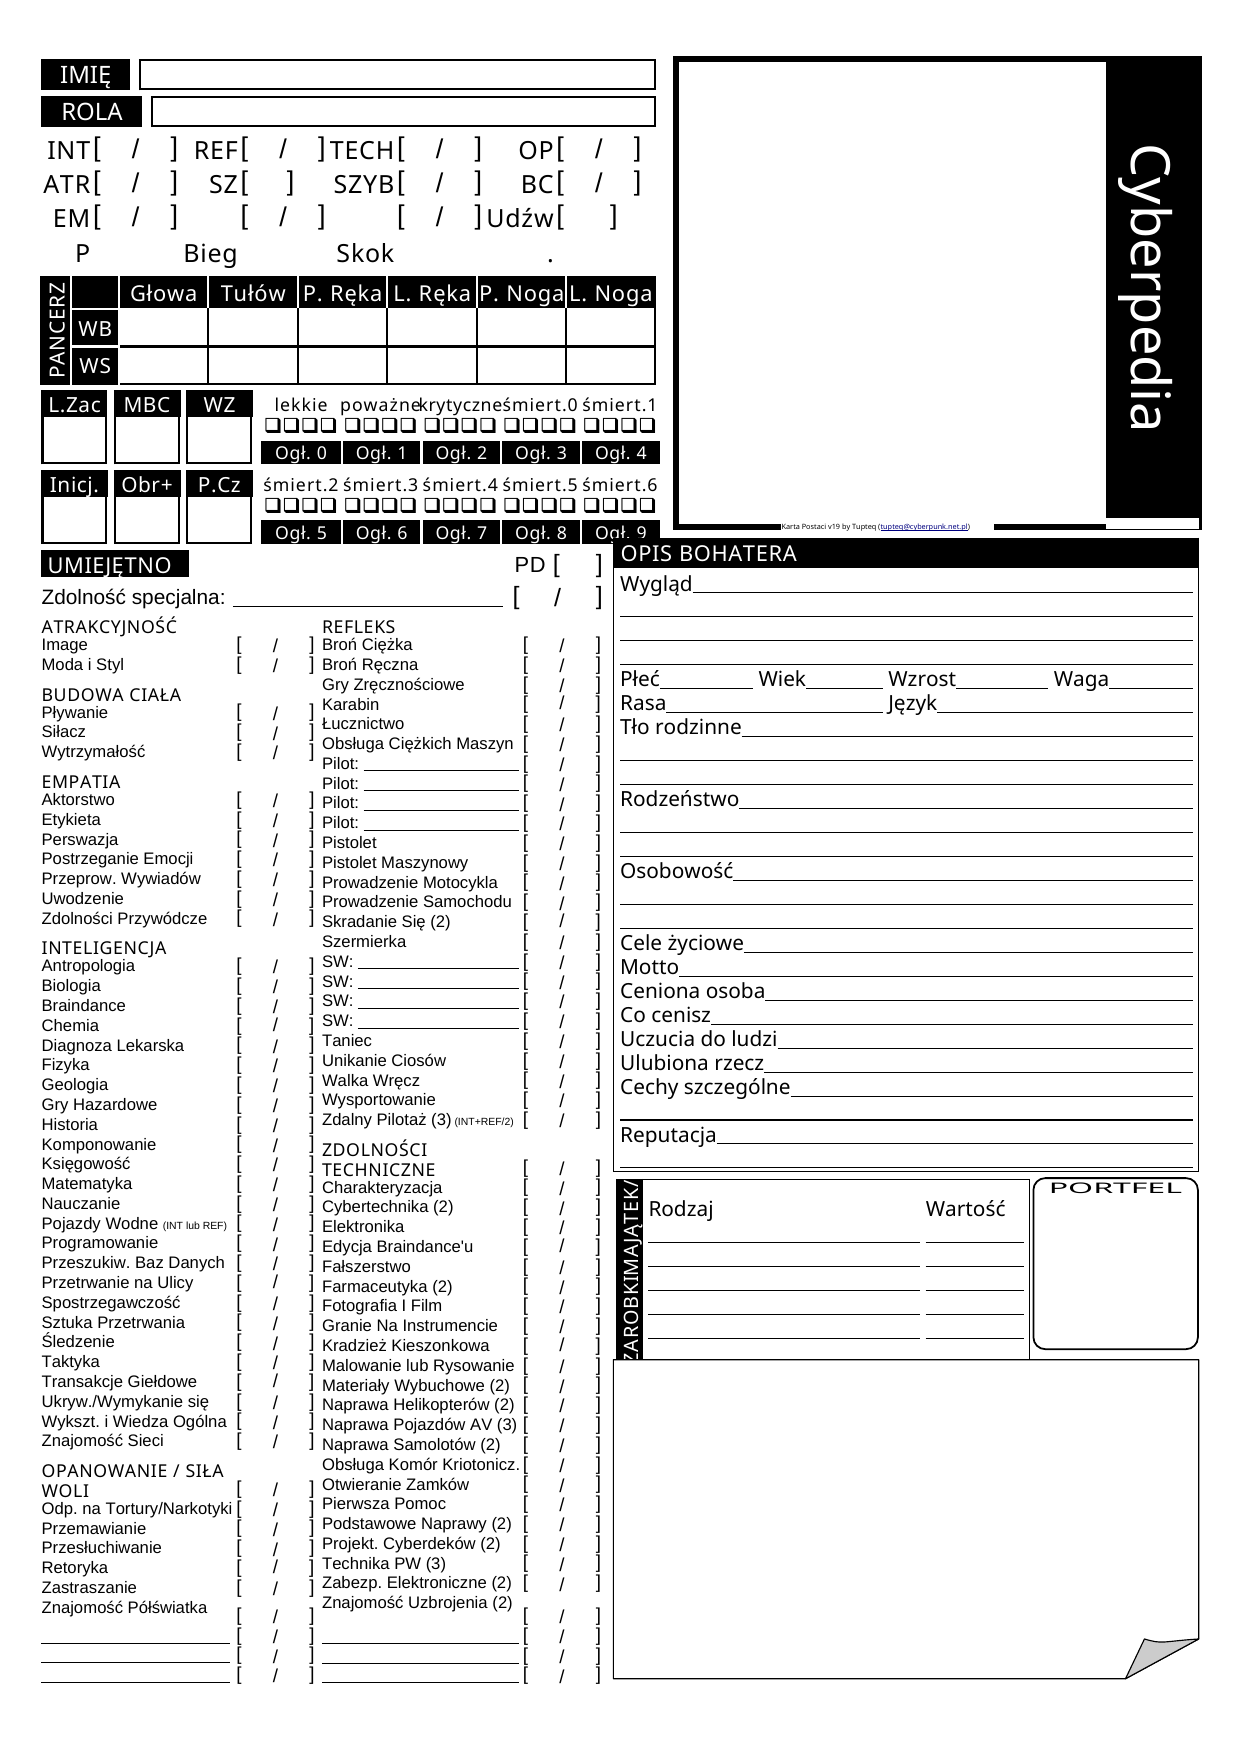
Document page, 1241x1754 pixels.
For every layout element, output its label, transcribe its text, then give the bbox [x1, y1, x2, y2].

table_cell  [261, 497, 341, 520]
table_cell [388, 310, 476, 345]
table_cell [188, 520, 250, 542]
table_header Głowa [120, 279, 207, 308]
table_header OP [487, 133, 558, 167]
table_header [189, 550, 504, 577]
table_header MAJĄTEK/ZAROBKI [617, 1180, 641, 1359]
table_header [ / ] [ / ] [ / ] [ / ] [ / ] [ / ] [ / ] [ / ] [ / ] [ / ] [ / ] [ / ] [ / ] [ / ] [ / ] [ / ] [ / ] [ / ] [ / ] [ / ] [ / ] [ / ] [ / ] [ / ] [ / ] [ / ] [ / ] [ / ] [ / ] [ / ] [ / ] [ / ] [ / ] [ / ] [ / ] [ / ] [ / ] [ / ] [ / ] [ / ] [ / ] [ / ] [ / ] [ / ] [ / ] [ / ] [ / ] [ / ] [ / ] [ / ] [ / ] [ / ] [ / ] [523, 615, 607, 1687]
table_cell  [420, 497, 500, 520]
table_cell [209, 348, 297, 383]
text Rodzeństwo [620, 787, 1198, 811]
text Karta Postaci v19 by Tupteq (tupteq@cyberpunk.net.pl) [781, 521, 994, 531]
text Wygląd [620, 572, 1198, 596]
table_cell WS [72, 348, 118, 383]
table_header TECH [331, 133, 398, 167]
table_cell SZYB [331, 167, 398, 201]
table_cell [252, 417, 261, 441]
table_cell [252, 520, 261, 544]
table_cell Ogł. 7 [423, 520, 500, 544]
table_cell [180, 417, 186, 441]
table_header [ / ] [509, 583, 602, 611]
table_header UMIEJĘTNOŚCI: [41, 550, 189, 577]
table_cell SZ [183, 167, 242, 201]
table_header ATRAKCYJNOŚĆ Image Moda i Styl BUDOWA CIAŁA Pływanie Siłacz Wytrzymałość EMPATIA Aktorstwo Etykieta Perswazja Postrzeganie Emocji Przeprow. Wywiadów Uwodzenie Zdolności Przywódcze INTELIGENCJA Antropologia Biologia Braindance Chemia Diagnoza Lekarska Fizyka Geologia Gry Hazardowe Historia Komponowanie Księgowość Matematyka Nauczanie Pojazdy Wodne (INT lub REF) Programowanie Przeszukiw. Baz Danych Przetrwanie na Ulicy Spostrzegawczość Sztuka Przetrwania Śledzenie Taktyka Transakcje Giełdowe Ukryw./Wymykanie się Wykszt. i Wiedza Ogólna Znajomość Sieci OPANOWANIE / SIŁA WOLI Odp. na Tortury/Narkotyki Przemawianie Przesłuchiwanie Retoryka Zastraszanie Znajomość Półświatka [41, 615, 236, 1687]
table_cell Ogł. 4 [582, 441, 660, 464]
table_cell [188, 497, 250, 520]
table_header [253, 470, 261, 497]
table_header P. Noga [478, 279, 565, 308]
text Motto [620, 955, 1198, 979]
table_header [72, 279, 118, 308]
table_header [181, 390, 186, 417]
text Co cenisz [620, 1003, 1198, 1027]
table_cell [180, 497, 186, 520]
table_cell [ / ] [242, 201, 331, 269]
text Osobowość [620, 859, 1198, 883]
table_header [153, 98, 654, 125]
table_cell [ / ] [558, 167, 647, 201]
table_header śmiert.4 [420, 470, 500, 497]
table_cell [567, 310, 654, 345]
text OPIS BOHATERA [614, 539, 1198, 568]
table_header [107, 390, 114, 417]
table_cell [107, 497, 114, 520]
table_header [1106, 518, 1199, 529]
table_header ROLA [41, 96, 142, 127]
table_cell [188, 441, 250, 462]
table_cell [116, 520, 178, 542]
table_cell [44, 497, 105, 520]
table_header [253, 390, 261, 417]
table_cell [120, 348, 207, 383]
table_header Rodzaj Wartość [643, 1180, 1029, 1359]
text Reputacja [620, 1123, 1198, 1147]
table_cell [ ] [558, 201, 647, 269]
text Tło rodzinne [620, 716, 1198, 739]
table_cell [44, 441, 105, 462]
table_header [141, 61, 654, 88]
table_header poważne [341, 390, 420, 417]
text Uczucia do ludzi [620, 1027, 1198, 1051]
text Cele życiowe [620, 931, 1198, 955]
table_cell [209, 310, 297, 345]
table_header INT [41, 133, 94, 167]
table_header [ / ] [94, 133, 183, 167]
table_header [142, 96, 151, 127]
table_header lekkie [261, 390, 341, 417]
table_cell [478, 310, 565, 345]
table_cell [107, 520, 114, 544]
table_header [227, 583, 509, 611]
table_cell [107, 441, 114, 464]
table_cell Ogł. 5 [261, 520, 341, 544]
table_header REFLEKS Broń Ciężka Broń Ręczna Gry Zręcznościowe Karabin Łucznictwo Obsługa Ciężkich Maszyn Pilot: Pilot: Pilot: Pilot: Pistolet Pistolet Maszynowy Prowadzenie Motocykla Prowadzenie Samochodu Skradanie Się (2) Szermierka SW: SW: SW: SW: Taniec Unikanie Ciosów Walka Wręcz Wysportowanie Zdalny Pilotaż (3) (INT+REF/2) ZDOLNOŚCI TECHNICZNE Charakteryzacja Cybertechnika (2) Elektronika Edycja Braindance'u Fałszerstwo Farmaceutyka (2) Fotografia I Film Granie Na Instrumencie Kradzież Kieszonkowa Malowanie lub Rysowanie Materiały Wybuchowe (2) Naprawa Helikopterów (2) Naprawa Pojazdów AV (3) Naprawa Samolotów (2) Obsługa Komór Kriotonicz. Otwieranie Zamków Pierwsza Pomoc Podstawowe Naprawy (2) Projekt. Cyberdeków (2) Technika PW (3) Zabezp. Elektroniczne (2) Znajomość Uzbrojenia (2) [322, 615, 523, 1687]
table_header Inicj. [42, 471, 107, 497]
table_cell [ / ] [94, 167, 183, 201]
table_header PANCERZ [43, 279, 70, 383]
table_cell Ogł. 9 [582, 520, 660, 544]
table_cell [116, 441, 178, 462]
table_header [108, 470, 114, 497]
table_cell [ / ] [399, 201, 487, 269]
table_cell [478, 348, 565, 383]
table_cell Ogł. 1 [343, 441, 420, 464]
table_cell [120, 310, 207, 345]
table_cell [252, 441, 261, 464]
table_cell  [420, 417, 500, 441]
table_header śmiert.6 [580, 470, 660, 497]
table_header [ / ] [242, 133, 331, 167]
table_cell Skok [331, 201, 398, 269]
table_cell [44, 520, 105, 542]
table_cell EMP [41, 201, 94, 269]
text Ceniona osoba [620, 979, 1198, 1003]
table_cell Ogł. 3 [502, 441, 580, 464]
table_cell WB [72, 310, 118, 345]
table_cell [180, 520, 186, 544]
table_cell [299, 348, 386, 383]
table_header REF [183, 133, 242, 167]
table_header L. Ręka [388, 279, 476, 308]
table_header śmiert.5 [500, 470, 580, 497]
text Rasa Język [620, 692, 1198, 716]
table_cell [299, 310, 386, 345]
table_header śmiert.0 [500, 390, 580, 417]
table_cell  [500, 497, 580, 520]
table_cell  [261, 417, 341, 441]
text Płeć Wiek Wzrost Waga [620, 668, 1198, 692]
table_cell [ ] [242, 167, 331, 201]
table_cell Ogł. 6 [343, 520, 420, 544]
table_header [ / ] [399, 133, 487, 167]
table_cell ATR [41, 167, 94, 201]
table_cell [567, 348, 654, 383]
table_header P. Ręka [299, 279, 386, 308]
table_cell Ogł. 0 [261, 441, 341, 464]
table_cell  [341, 417, 420, 441]
table_cell [188, 417, 250, 441]
table_cell [388, 348, 476, 383]
table_header Tułów [209, 279, 297, 308]
table_header L. Noga [567, 279, 654, 308]
table_header P.Cz [187, 471, 252, 497]
table_cell [44, 417, 105, 441]
text Ulubiona rzecz [620, 1051, 1198, 1075]
table_header MBC [115, 391, 180, 417]
table_header śmiert.3 [341, 470, 420, 497]
table_header śmiert.2 [261, 470, 341, 497]
table_cell [116, 417, 178, 441]
table_cell [252, 497, 261, 520]
table_header [ / ] [558, 133, 647, 167]
table_header Zdolność specjalna: [41, 583, 227, 611]
table_header Obr+ [115, 471, 180, 497]
table_header śmiert.1 [580, 390, 660, 417]
table_cell [180, 441, 186, 464]
table_cell [ / ] [399, 167, 487, 201]
table_header WZ [187, 391, 252, 417]
table_header krytyczne [420, 390, 500, 417]
table_cell  [500, 417, 580, 441]
table_cell  [580, 417, 660, 441]
table_header IMIĘ [41, 59, 130, 90]
text Cechy szczególne [620, 1075, 1198, 1099]
table_header [181, 470, 186, 497]
table_cell  [580, 497, 660, 520]
table_header [130, 59, 139, 90]
table_cell Ogł. 8 [502, 520, 580, 544]
table_cell  [341, 497, 420, 520]
table_cell Bieg [183, 201, 242, 269]
table_cell [107, 417, 114, 441]
table_header PD [ ] [504, 550, 602, 577]
table_header L.Zach [41, 390, 107, 417]
table_cell [ / ] [94, 201, 183, 269]
table_cell Ogł. 2 [423, 441, 500, 464]
table_cell Udźw. [487, 201, 558, 269]
table_cell [116, 497, 178, 520]
table_cell BC [487, 167, 558, 201]
table_header [ / ] [ / ] [ / ] [ / ] [ / ] [ / ] [ / ] [ / ] [ / ] [ / ] [ / ] [ / ] [ / ] [ / ] [ / ] [ / ] [ / ] [ / ] [ / ] [ / ] [ / ] [ / ] [ / ] [ / ] [ / ] [ / ] [ / ] [ / ] [ / ] [ / ] [ / ] [ / ] [ / ] [ / ] [ / ] [ / ] [ / ] [ / ] [ / ] [ / ] [ / ] [ / ] [ / ] [ / ] [ / ] [ / ] [ / ] [ / ] [ / ] [236, 615, 322, 1687]
